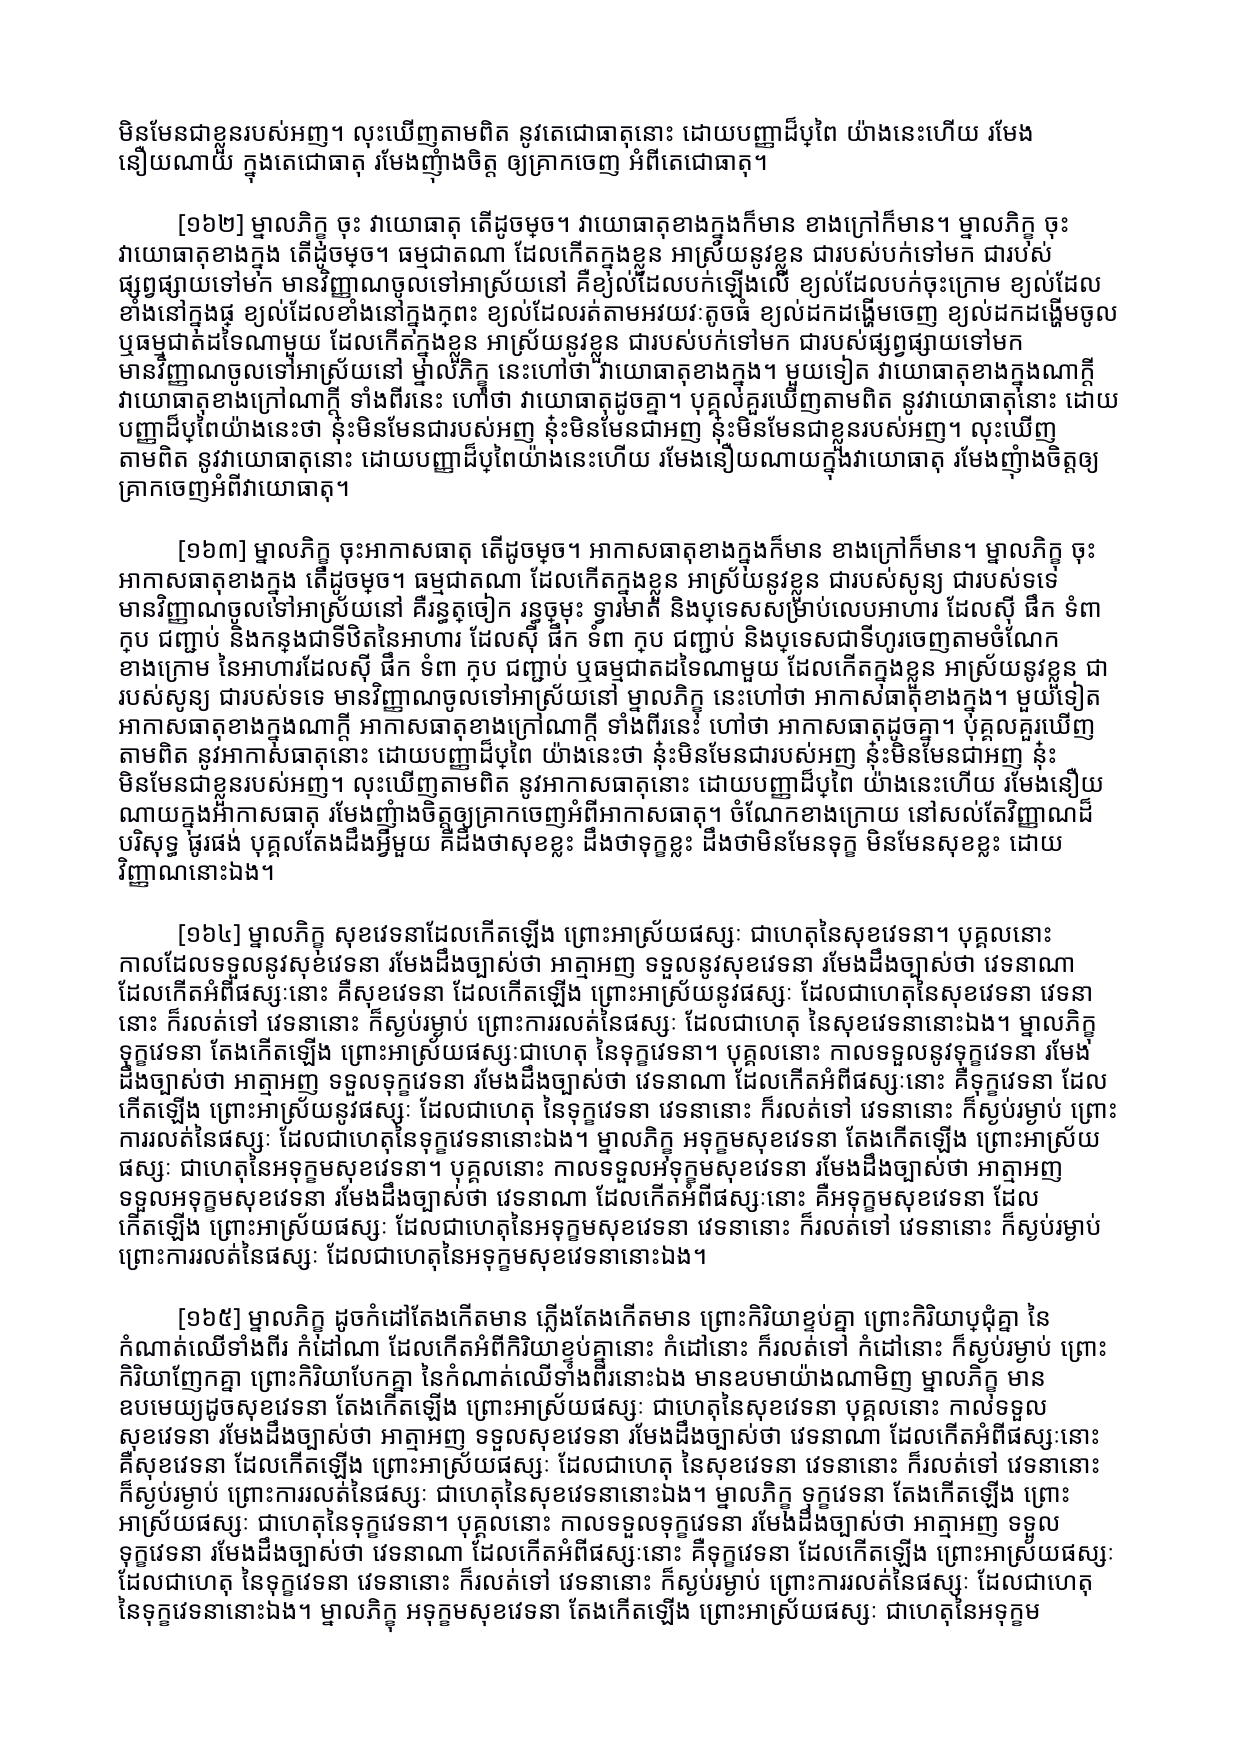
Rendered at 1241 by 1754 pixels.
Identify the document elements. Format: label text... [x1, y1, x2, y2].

text [១៦២] ម្នាលភិក្ខុ ចុះ វាយោធាតុ តើដូចម្តេច។ វាយោធាតុខាងក្នុងក៏មាន ខាងក្រៅក៏​មាន។ ម្នាលភិក្ខុ ចុះវាយោធាតុខាងក្នុង តើដូចម្តេច។ ធម្មជាតណា ដែលកើតក្នុងខ្លួន អាស្រ័យនូវខ្លួន ជារបស់បក់ទៅមក ជារបស់ផ្សព្វផ្សាយទៅមក មានវិញ្ញាណ​ចូល​ទៅអាស្រ័យនៅ គឺខ្យល់ដែលបក់ឡើងលើ ខ្យល់ដែលបក់ចុះក្រោម ខ្យល់ដែល​ខាំង​នៅក្នុងផ្ទៃ ខ្យល់ដែល​ខាំង​នៅក្នុងក្រពះ ខ្យល់ដែល​រត់តាមអវយវៈតូចធំ ខ្យល់ដក​ដង្ហើម​ចេញ ខ្យល់ដកដង្ហើមចូល ឬធម្មជាតដទៃណាមួយ ដែលកើតក្នុងខ្លួន អាស្រ័យ​នូវខ្លួន ជារបស់បក់ទៅមក ជារបស់ផ្សព្វផ្សាយទៅមក មានវិញ្ញាណចូលទៅអាស្រ័យ​នៅ ម្នាល​ភិក្ខុ នេះហៅថា វាយោធាតុខាងក្នុង។ មួយទៀត វាយោធាតុខាងក្នុងណាក្តី វាយោធាតុ​ខាងក្រៅណាក្តី ទាំងពីរនេះ ហៅថា វាយោធាតុដូចគ្នា។ បុគ្គលគួរឃើញតាមពិត នូវ​វាយោធាតុនោះ ដោយបញ្ញាដ៏ប្រពៃយ៉ាងនេះថា នុ៎ះមិនមែនជារបស់អញ នុ៎ះមិនមែន​ជាអញ នុ៎ះមិនមែនជាខ្លួនរបស់អញ។ លុះឃើញ​តាមពិត នូវវាយោធាតុនោះ ដោយបញ្ញា​ដ៏ប្រពៃយ៉ាងនេះហើយ រមែងនឿយណាយក្នុងវាយោធាតុ រមែងញុំាង​ចិត្ត​ឲ្យ​គ្រាកចេញអំពីវាយោធាតុ។ [118, 206, 1122, 502]
text [១៦១] ម្នាលភិក្ខុ ចុះតេជោធាតុ តើដូចម្តេច។ តេជោធាតុ ខាងក្នុងក៏មាន ខាង​ក្រៅ​ក៏មាន។ ម្នាលភិក្ខុ ចុះតេជោធាតុខាងក្នុង តើដូចម្តេច។ ធម្មជាតណា ដែល​កើតក្នុងខ្លួន អាស្រ័យ​នូវខ្លួន ជារបស់មានចំហាយ ជារបស់មានកំដៅ មានវិញ្ញាណ ចូលទៅ​អាស្រ័យ​នៅ គឺភ្លើងធាតុ ដែលធ្វើកាយឲ្យក្តៅស្រួល១ ភ្លើងធាតុដែលធ្វើការឲ្យទ្រុតទ្រោម ឬគ្រាំគ្រា​ទៅ១ ភ្លើងធាតុដែលធ្វើកាយឲ្យក្តៅរោលរាល១ ភ្លើងធាតុ ដែលធ្វើអាហារដែលបុគ្គល​ស៊ី ផឹក ទំពាស៊ី ក្រេប ជញ្ជាប់ ឲ្យដល់នូវការរលាយទៅដោយស្រួល១ ឬធម្មជាតដទៃ​ណាមួយ ដែលកើតក្នុងខ្លួន អាស្រ័យនូវខ្លួន ជារបស់មានចំហាយ ជារបស់​មាន​កំដៅ មាន​វិញ្ញាណ ចូលទៅអាស្រ័យនៅ ម្នាលភិក្ខុ នេះ យើងហៅថា តេជោធាតុខាងក្នុង។ មួយ​ទៀត តេជោធាតុខាងក្នុងណាក្តី​ តេជោធាតុខាងក្រៅណាក្តី ទាំងពីរនេះ ហៅថា តេជោធាតុដូចគ្នា។ បុគ្គលគួរឃើញតាមពិត នូវតេជោធាតុនោះ ដោយបញ្ញាដ៏ប្រពៃ យ៉ាង​នេះថា នុ៎ះមិនមែនជារបស់អញ នុ៎ះមិនមែនជាអញ នុ៎ះមិនមែនជា​ខ្លួនរបស់​អញ។ លុះឃើញតាមពិត នូវតេជោធាតុនោះ ដោយបញ្ញាដ៏ប្រពៃ យ៉ាងនេះហើយ រមែង​នឿយណាយ ក្នុងតេជោធាតុ រមែងញុំាងចិត្ត ឲ្យគ្រាកចេញ អំពីតេជោធាតុ។ [118, 118, 1122, 176]
text [១៦៣] ម្នាលភិក្ខុ ចុះអាកាសធាតុ តើដូចម្តេច។ អាកាសធាតុខាងក្នុងក៏មាន ខាងក្រៅ​ក៏មាន។ ម្នាលភិក្ខុ ចុះអាកាសធាតុខាងក្នុង តើដូចម្តេច។ ធម្មជាតណា ដែល​កើត​ក្នុងខ្លួន អាស្រ័យនូវខ្លួន ជារបស់សូន្យ ជារបស់ទទេ មានវិញ្ញាណចូលទៅ​អាស្រ័យ​នៅ គឺរន្ធត្រចៀក រន្ធច្រមុះ ទ្វារមាត់ និងប្រទេស​សម្រាប់​លេបអាហារ ដែលស៊ី ផឹក ទំពា ក្រេប ជញ្ជាប់ និងកន្លែងជាទីឋិតនៃអាហារ ដែលស៊ី ផឹក ទំពា ក្រេប ជញ្ជាប់ និង​ប្រទេស​ជាទីហូរចេញតាមចំណែក​ខាងក្រោម នៃអាហារដែលស៊ី ផឹក ទំពា ក្រេប ជញ្ជាប់ ឬ​​ធម្មជាត​ដទៃណាមួយ ដែលកើតក្នុងខ្លួន អាស្រ័យនូវខ្លួន ជារបស់សូន្យ ជារបស់ទទេ មានវិញ្ញាណចូលទៅអាស្រ័យនៅ ម្នាលភិក្ខុ នេះហៅថា អាកាសធាតុខាងក្នុង។ មួយទៀត អាកាសធាតុខាងក្នុងណាក្តី អាកាសធាតុខាងក្រៅណាក្តី ទាំងពីរនេះ ហៅថា អាកាសធាតុដូចគ្នា។ បុគ្គលគួរឃើញតាមពិត នូវអាកាសធាតុនោះ ដោយបញ្ញា​ដ៏​ប្រពៃ យ៉ាងនេះថា នុ៎ះមិនមែនជារបស់អញ នុ៎ះមិនមែនជាអញ នុ៎ះមិនមែនជា​ខ្លួន​របស់អញ។ លុះឃើញតាមពិត នូវ​អាកាសធាតុនោះ ដោយបញ្ញាដ៏ប្រពៃ យ៉ាងនេះហើយ រមែង​នឿយ​ណាយក្នុងអាកាសធាតុ រមែងញុំាងចិត្តឲ្យគ្រាកចេញអំពីអាកាសធាតុ។ ចំណែក​ខាង​ក្រោយ នៅសល់តែវិញ្ញាណដ៏បរិសុទ្ធ ផូរផង់ បុគ្គលតែងដឹងអ្វីមួយ គឺដឹងថាសុខខ្លះ ដឹងថាទុក្ខខ្លះ ដឹងថាមិនមែនទុក្ខ មិនមែនសុខខ្លះ ដោយវិញ្ញាណនោះឯង។ [118, 531, 1122, 886]
text [១៦៤] ម្នាលភិក្ខុ សុខវេទនាដែលកើតឡើង ព្រោះអាស្រ័យ​ផស្សៈ ជាហេតុនៃសុខ​វេទនា។ បុគ្គលនោះ កាលដែលទទួលនូវសុខវេទនា រមែងដឹងច្បាស់ថា អាត្មាអញ ទទួល​នូវ​សុខវេទនា រមែងដឹងច្បាស់ថា វេទនាណា ដែលកើតអំពីផស្សៈនោះ គឺសុខវេទនា ដែល​កើតឡើង ព្រោះអាស្រ័យនូវផស្សៈ ដែលជាហេតុ​នៃសុខវេទនា វេទនានោះ ក៏រលត់​ទៅ វេទនានោះ ក៏ស្ងប់រម្ងាប់ ព្រោះ​ការរលត់នៃ​ផស្សៈ ដែល​ជាហេតុ នៃសុខវេទនានោះ​ឯង។ ម្នាលភិក្ខុ ទុក្ខវេទនា តែងកើតឡើង ព្រោះអាស្រ័យ​ផស្សៈជាហេតុ នៃទុក្ខវេទនា។ បុគ្គលនោះ កាលទទួលនូវទុក្ខវេទនា រមែងដឹងច្បាស់ថា អាត្មាអញ ទទួល​ទុក្ខវេទនា រមែង​ដឹងច្បាស់ថា វេទនាណា ដែលកើតអំពីផស្សៈនោះ គឺទុក្ខវេទនា ដែលកើតឡើង ព្រោះ​អាស្រ័យនូវផស្សៈ ដែលជាហេតុ នៃទុក្ខវេទនា វេទនានោះ ក៏រលត់ទៅ វេទនានោះ ក៏ស្ងប់​រម្ងាប់ ព្រោះការរលត់នៃផស្សៈ ដែលជាហេតុនៃទុក្ខវេទនានោះឯង។ ម្នាលភិក្ខុ អទុក្ខមសុខវេទនា តែងកើតឡើង ព្រោះអាស្រ័យផស្សៈ ជាហេតុនៃអទុក្ខមសុខវេទនា។ បុគ្គលនោះ កាលទទួលអទុក្ខមសុខវេទនា រមែងដឹងច្បាស់ថា អាត្មាអញ ទទួល​អទុក្ខមសុខវេទនា រមែងដឹងច្បាស់ថា វេទនាណា ដែល​កើតអំពីផស្សៈនោះ គឺអទុក្ខមសុខវេទនា ដែលកើតឡើង ព្រោះអាស្រ័យ​ផស្សៈ ដែលជាហេតុ​នៃអទុក្ខមសុខវេទនា វេទនានោះ ក៏រលត់ទៅ វេទនានោះ ក៏ស្ងប់រម្ងាប់ ព្រោះការ​រលត់​នៃ​ផស្សៈ ដែលជាហេតុនៃអទុក្ខមសុខវេទនានោះឯង។ [118, 915, 1122, 1270]
text [១៦៥] ម្នាលភិក្ខុ ដូចកំដៅតែងកើតមាន ភ្លើងតែងកើតមាន ព្រោះ​កិរិយាខ្ទប់គ្នា ព្រោះ​កិរិយាប្រជុំគ្នា នៃកំណាត់ឈើទាំងពីរ កំដៅណា ដែល​កើតអំពីកិរិយាខ្ទប់​គ្នានោះ កំដៅនោះ ក៏រលត់ទៅ កំដៅនោះ ក៏ស្ងប់រម្ងាប់ ព្រោះកិរិយាញែកគ្នា ព្រោះកិរិយាបែក​គ្នា នៃកំណាត់ឈើទាំងពីរនោះឯង មានឧបមាយ៉ាងណាមិញ ម្នាលភិក្ខុ មានឧបមេយ្យ​ដូច​សុខវេទនា តែងកើតឡើង ព្រោះអាស្រ័យ​ផស្សៈ ជាហេតុនៃ​សុខវេទនា បុគ្គលនោះ កាល​ទទួលសុខវេទនា រមែងដឹងច្បាស់ថា អាត្មាអញ ទទួលសុខវេទនា រមែងដឹងច្បាស់ថា វេទនាណា ដែលកើតអំពីផស្សៈនោះ គឺសុខវេទនា ដែលកើតឡើង ព្រោះអាស្រ័យ​ផស្សៈ ដែលជាហេតុ នៃ​សុខវេទនា វេទនានោះ ក៏រលត់ទៅ វេទនានោះ ក៏ស្ងប់រម្ងាប់ ព្រោះ​ការរលត់នៃផស្សៈ ជាហេតុនៃ​សុខវេទនានោះឯង។ ម្នាលភិក្ខុ ទុក្ខវេទនា តែងកើតឡើង ព្រោះអាស្រ័យ​ផស្សៈ ជាហេតុនៃ​ទុក្ខវេទនា។ បុគ្គលនោះ កាល​ទទួលទុក្ខវេទនា រមែងដឹងច្បាស់ថា អាត្មាអញ ទទួលទុក្ខវេទនា រមែងដឹងច្បាស់ថា វេទនាណា ដែលកើតអំពីផស្សៈនោះ គឺទុក្ខវេទនា ដែលកើតឡើង ព្រោះអាស្រ័យ​ផស្សៈ ដែលជាហេតុ នៃ​ទុក្ខវេទនា វេទនានោះ ក៏រលត់ទៅ វេទនានោះ ក៏ស្ងប់រម្ងាប់ ព្រោះ​ការរលត់នៃផស្សៈ ដែលជាហេតុ នៃ​ទុក្ខវេទនានោះឯង។ ម្នាលភិក្ខុ អទុក្ខមសុខវេទនា តែងកើតឡើង ព្រោះអាស្រ័យ​ផស្សៈ ជាហេតុនៃអទុក្ខម​សុខវេទនា។ បុគ្គលនោះ កាល​ទទួលអទុក្ខមសុខវេទនា រមែងដឹងច្បាស់ថា អាត្មាអញ ទទួលអទុក្ខមសុខវេទនា រមែង​ដឹងច្បាស់ថា វេទនាណា ដែលកើតអំពីផស្សៈនោះ គឺអទុក្ខមសុខវេទនា ដែលកើតឡើង ព្រោះអាស្រ័យ​ផស្សៈ ដែលជាហេតុ នៃ​អទុក្ខមសុខវេទនា វេទនានោះ ក៏រលត់ទៅ វេទនានោះ ក៏ស្ងប់រម្ងាប់ ព្រោះ​ការរលត់នៃផស្សៈ ដែលជាហេតុនៃ​អទុក្ខមសុខវេទនា​នោះឯង ក៏យ៉ាងនោះដែរ។ ចំណែកខាងក្រោយ នៅសល់តែ​ឧបេក្ខា​ដ៏​បរិសុទ្ធ ផូរផង់ ជាធម្មជាតទន់ផង គួរដល់ការងារផង ភ្លឺថ្លាផង។ [118, 1299, 1122, 1625]
